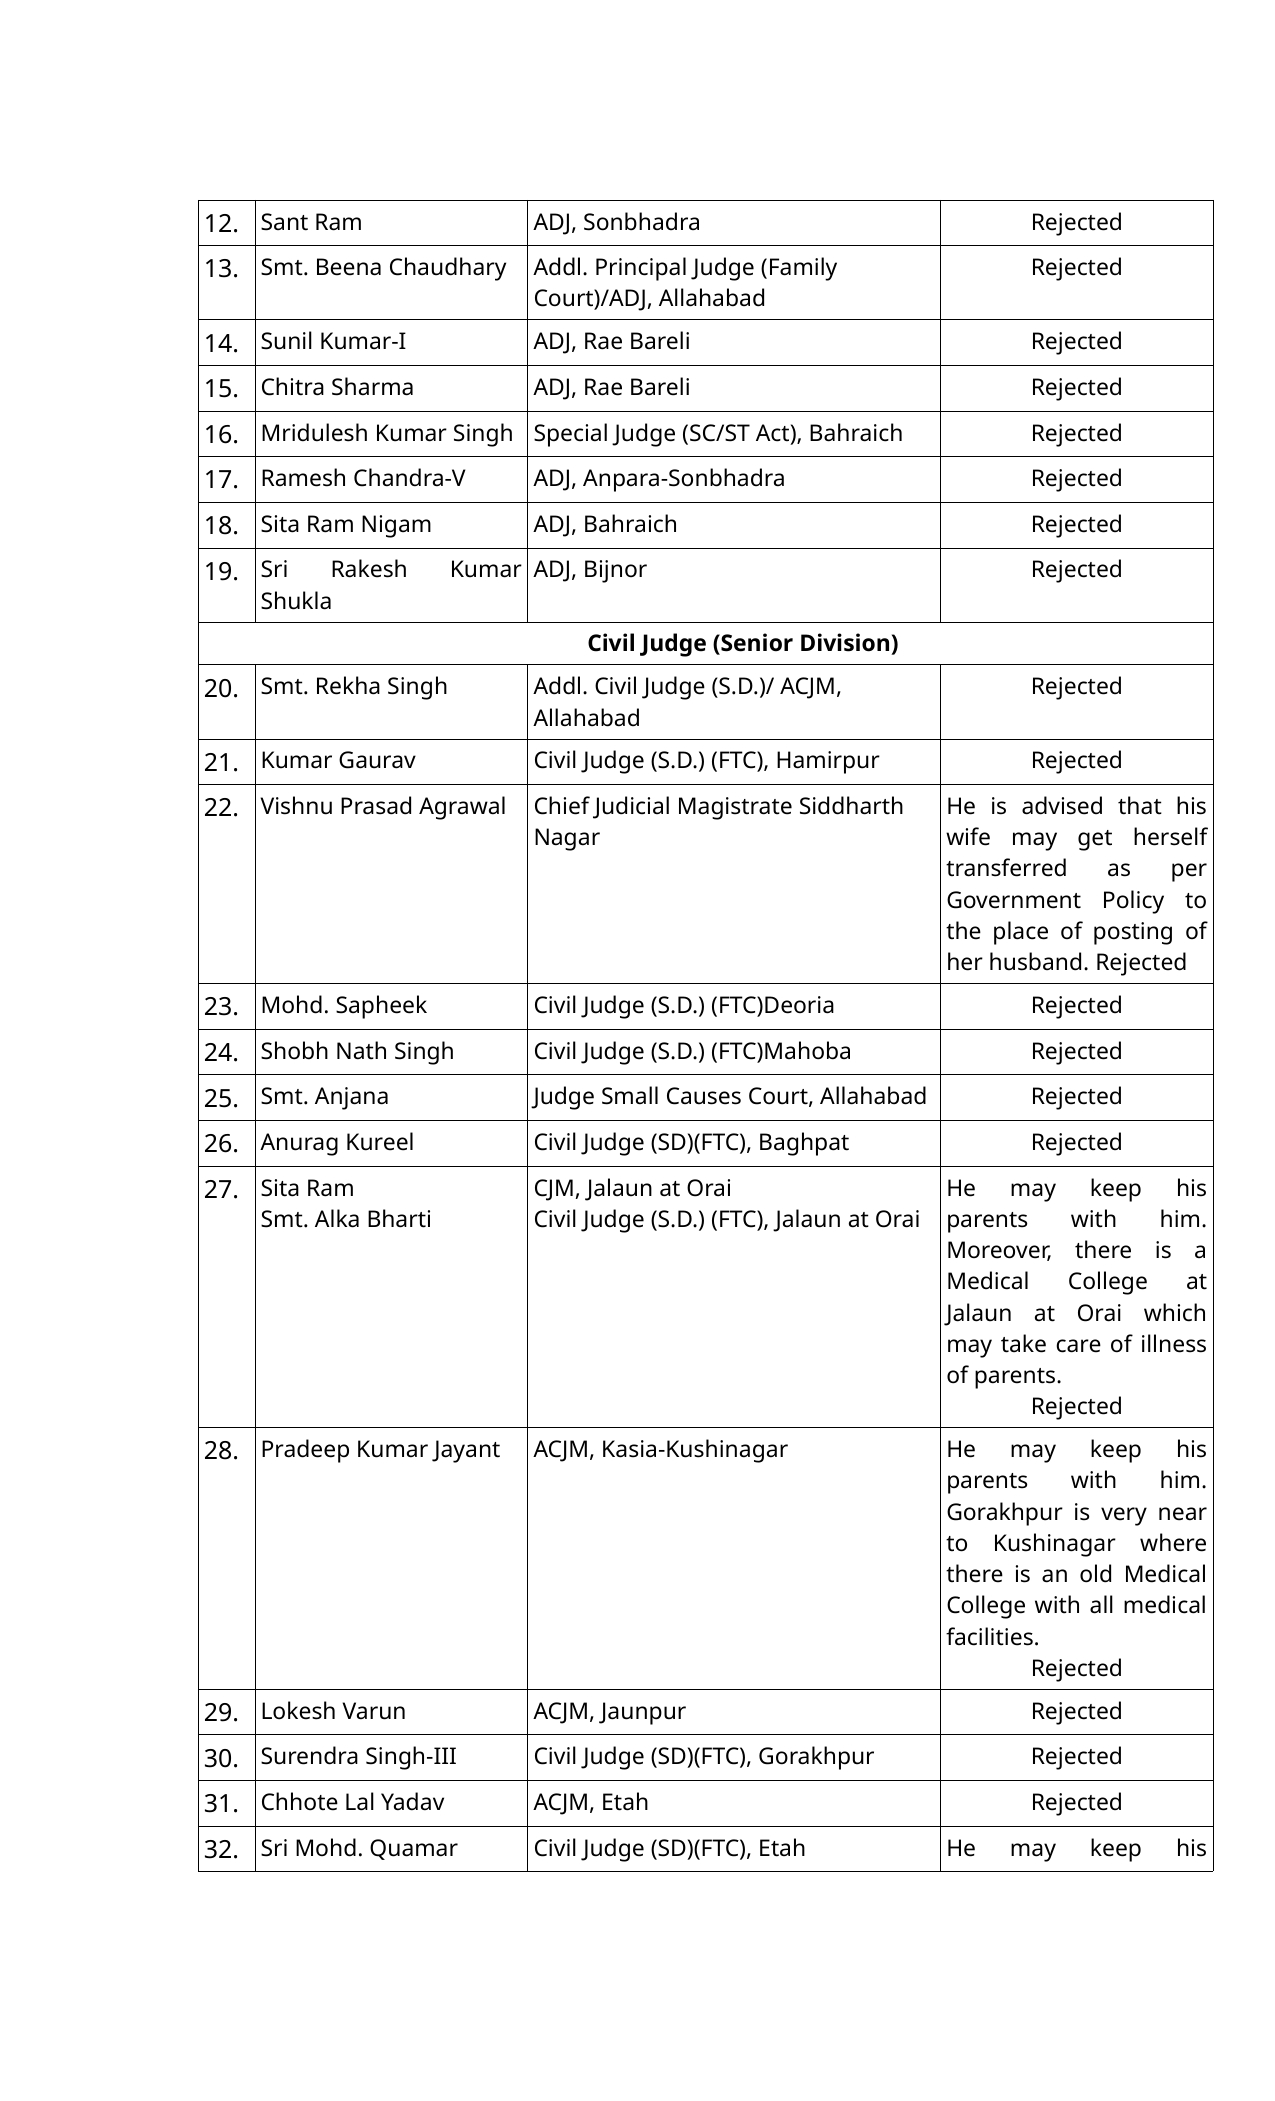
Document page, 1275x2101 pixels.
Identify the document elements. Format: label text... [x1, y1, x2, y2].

table_cell Rejected [941, 246, 1213, 319]
table_cell ADJ, Rae Bareli [528, 320, 940, 365]
table_cell ACJM, Kasia-Kushinagar [528, 1428, 940, 1689]
table_cell Special Judge (SC/ST Act), Bahraich [528, 412, 940, 456]
table_cell Ramesh Chandra-V [256, 457, 527, 502]
table_cell CJM, Jalaun at Orai Civil Judge (S.D.) (FTC), Jalaun at Orai [528, 1167, 940, 1427]
table_cell Rejected [941, 740, 1213, 784]
table_cell Sita Ram Smt. Alka Bharti [256, 1167, 527, 1427]
table_cell [199, 1781, 255, 1826]
table_cell Civil Judge (S.D.) (FTC)Mahoba [528, 1030, 940, 1074]
table_cell Vishnu Prasad Agrawal [256, 785, 527, 983]
table_cell Rejected [941, 1075, 1213, 1120]
table_cell [199, 665, 255, 738]
table_cell Rejected [941, 320, 1213, 365]
table_cell Smt. Rekha Singh [256, 665, 527, 738]
table_cell He is advised that his wife may get herself transferred as per Government Policy to the place of posting of her husband. Rejected [941, 785, 1213, 983]
table_cell Civil Judge (SD)(FTC), Gorakhpur [528, 1735, 940, 1780]
table_cell Mridulesh Kumar Singh [256, 412, 527, 456]
table_cell ADJ, Rae Bareli [528, 366, 940, 411]
table_cell Rejected [941, 1121, 1213, 1166]
table_cell [199, 366, 255, 411]
table_cell Sri Mohd. Quamar [256, 1827, 527, 1871]
table_cell Chief Judicial Magistrate Siddharth Nagar [528, 785, 940, 983]
table_cell Sita Ram Nigam [256, 503, 527, 547]
table_cell Rejected [941, 1735, 1213, 1780]
table_cell Mohd. Sapheek [256, 984, 527, 1029]
table_cell Rejected [941, 366, 1213, 411]
table_cell Smt. Beena Chaudhary [256, 246, 527, 319]
table_cell Rejected [941, 665, 1213, 738]
table_cell [199, 740, 255, 784]
table_cell [199, 1735, 255, 1780]
table_cell [199, 246, 255, 319]
table_cell Kumar Gaurav [256, 740, 527, 784]
table_cell Sri Rakesh Kumar Shukla [256, 549, 527, 622]
table_cell Smt. Anjana [256, 1075, 527, 1120]
table_cell Addl. Civil Judge (S.D.)/ ACJM, Allahabad [528, 665, 940, 738]
table_cell [199, 1167, 255, 1427]
table_cell Sant Ram [256, 201, 527, 245]
table_cell ADJ, Sonbhadra [528, 201, 940, 245]
table_cell He may keep his parents with him. Moreover, there is a Medical College at Jalaun at Orai which may take care of illness of parents. Rejected [941, 1167, 1213, 1427]
table_cell Civil Judge (Senior Division) [199, 623, 1213, 664]
table_cell ACJM, Jaunpur [528, 1690, 940, 1734]
table_cell [199, 320, 255, 365]
table_cell Chhote Lal Yadav [256, 1781, 527, 1826]
table_cell Rejected [941, 503, 1213, 547]
table_cell Rejected [941, 984, 1213, 1029]
table_cell He may keep his [941, 1827, 1213, 1871]
table_cell [199, 1690, 255, 1734]
table_cell [199, 457, 255, 502]
table_cell Shobh Nath Singh [256, 1030, 527, 1074]
table_cell Civil Judge (S.D.) (FTC), Hamirpur [528, 740, 940, 784]
table_cell Rejected [941, 1030, 1213, 1074]
table_cell He may keep his parents with him. Gorakhpur is very near to Kushinagar where there is an old Medical College with all medical facilities. Rejected [941, 1428, 1213, 1689]
table_cell [199, 785, 255, 983]
table_cell ACJM, Etah [528, 1781, 940, 1826]
table_cell [199, 549, 255, 622]
table_cell [199, 412, 255, 456]
table_cell Surendra Singh-III [256, 1735, 527, 1780]
table_cell Judge Small Causes Court, Allahabad [528, 1075, 940, 1120]
table_cell ADJ, Bahraich [528, 503, 940, 547]
table_cell ADJ, Anpara-Sonbhadra [528, 457, 940, 502]
table_cell Rejected [941, 1781, 1213, 1826]
table_cell [199, 503, 255, 547]
table_cell Civil Judge (SD)(FTC), Etah [528, 1827, 940, 1871]
table_cell Pradeep Kumar Jayant [256, 1428, 527, 1689]
table_cell Chitra Sharma [256, 366, 527, 411]
table_cell [199, 984, 255, 1029]
table_cell Anurag Kureel [256, 1121, 527, 1166]
table_cell Rejected [941, 201, 1213, 245]
table_cell [199, 1030, 255, 1074]
table_cell [199, 1075, 255, 1120]
table_cell Rejected [941, 1690, 1213, 1734]
table_cell Rejected [941, 457, 1213, 502]
table_cell Addl. Principal Judge (Family Court)/ADJ, Allahabad [528, 246, 940, 319]
table_cell Civil Judge (SD)(FTC), Baghpat [528, 1121, 940, 1166]
table_cell Rejected [941, 549, 1213, 622]
table_cell ADJ, Bijnor [528, 549, 940, 622]
table_cell Civil Judge (S.D.) (FTC)Deoria [528, 984, 940, 1029]
table_cell Rejected [941, 412, 1213, 456]
table_cell [199, 1428, 255, 1689]
table_cell [199, 201, 255, 245]
table_cell Lokesh Varun [256, 1690, 527, 1734]
table_cell [199, 1121, 255, 1166]
table_cell [199, 1827, 255, 1871]
table_cell Sunil Kumar-I [256, 320, 527, 365]
